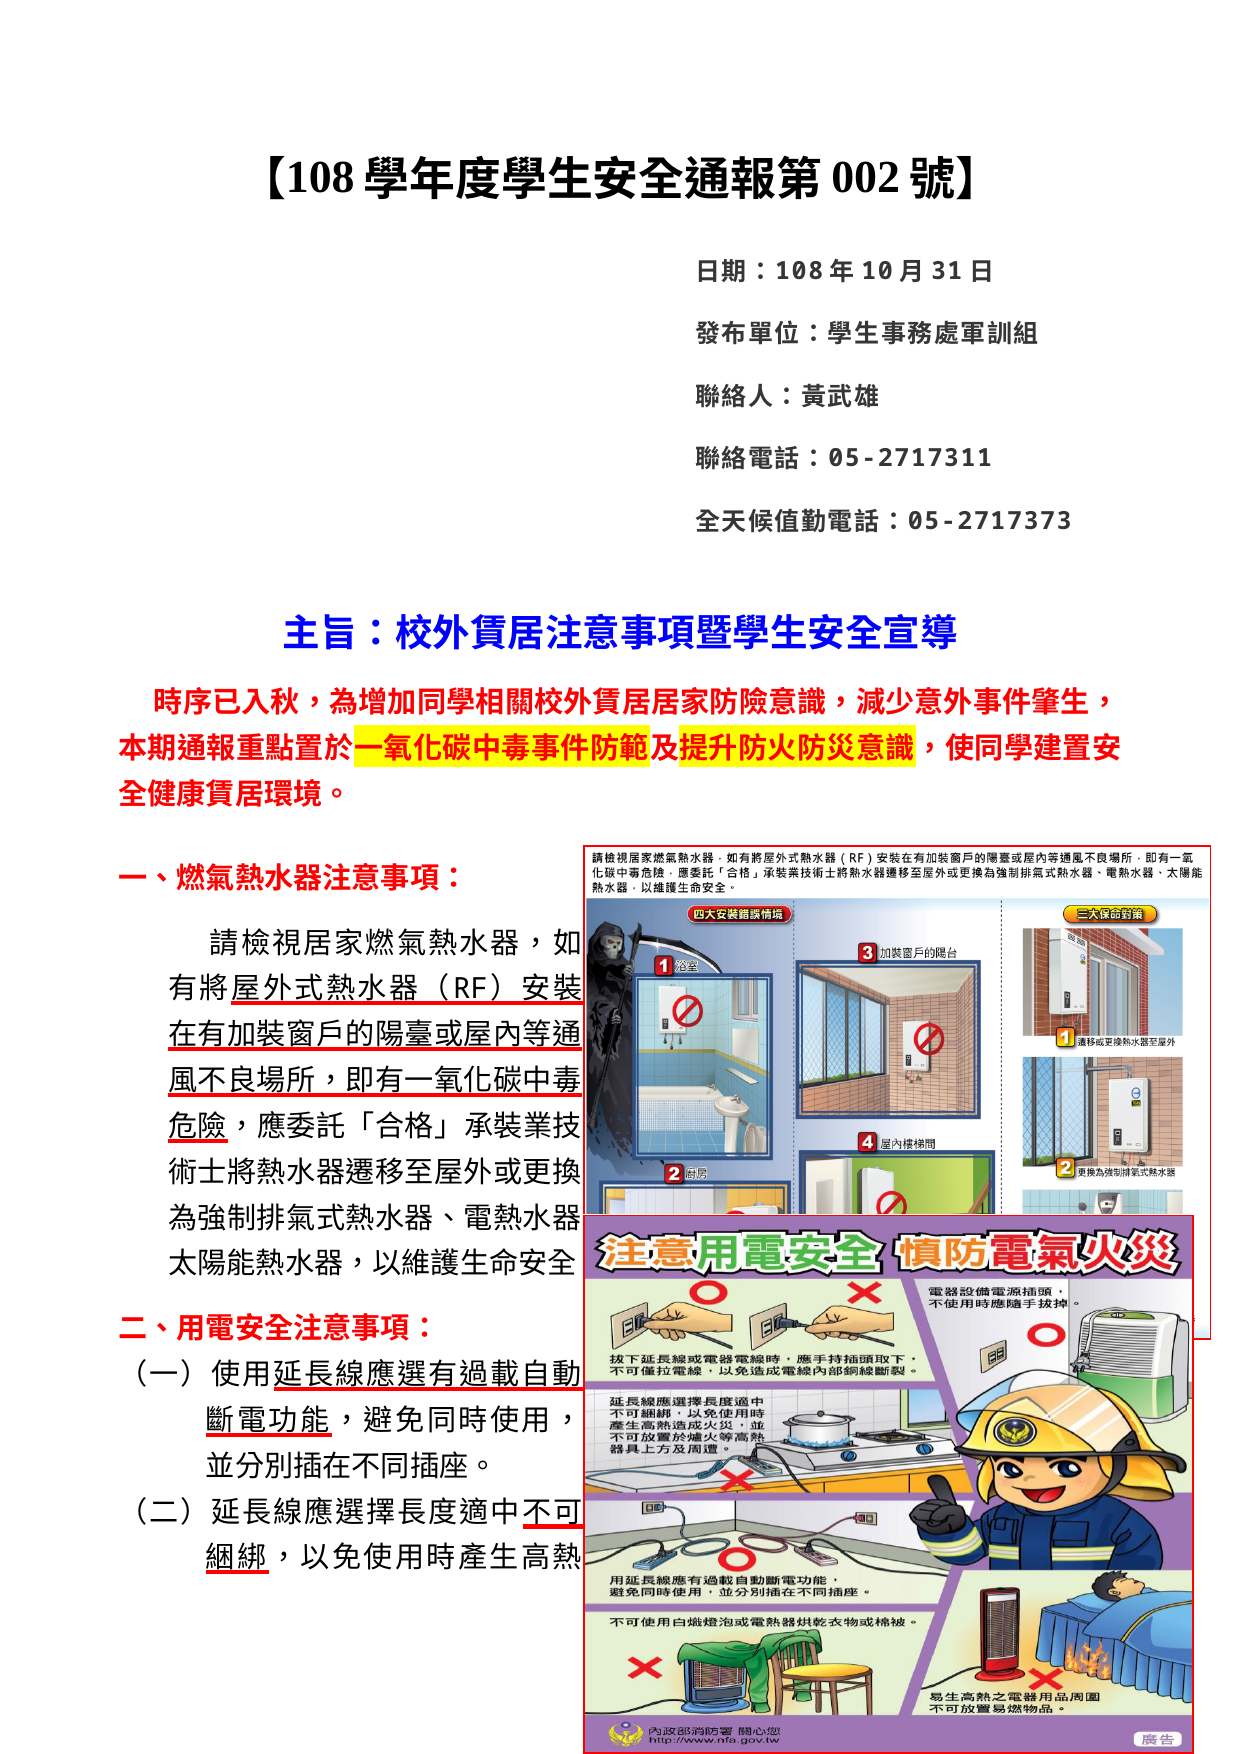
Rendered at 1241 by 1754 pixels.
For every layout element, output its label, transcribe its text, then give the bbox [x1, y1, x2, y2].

text （一）使用延長線應選有過載自動斷電功能，避免同時使用，並分別插在不同插座。 [118, 1348, 583, 1485]
text 全天候值勤電話：05-2717373 [118, 478, 1122, 540]
text 日期：108年10月31日 [118, 228, 1122, 290]
text 聯絡電話：05-2717311 [118, 415, 1122, 478]
text （二）延長線應選擇長度適中不可綑綁，以免使用時產生高熱 [118, 1485, 583, 1577]
text 請檢視居家燃氣熱水器，如有將屋外式熱水器（RF）安裝在有加裝窗戶的陽臺或屋內等通風不良場所，即有一氧化碳中毒危險，應委託「合格」承裝業技術士將熱水器遷移至屋外或更換為強制排氣式熱水器、電熱水器、太陽能熱水器，以維護生命安全。 [168, 916, 583, 1283]
text [585, 852, 1122, 897]
text 一、燃氣熱水器注意事項： [118, 852, 583, 897]
text 二、用電安全注意事項： [118, 1302, 583, 1348]
text 【108學年度學生安全通報第002號】 [118, 103, 1122, 228]
text 聯絡人：黃武雄 [118, 353, 1122, 415]
text 時序已入秋，為增加同學相關校外賃居居家防險意識，減少意外事件肇生，本期通報重點置於一氧化碳中毒事件防範及提升防火防災意識，使同學建置安全健康賃居環境。 [118, 676, 1122, 814]
text 發布單位：學生事務處軍訓組 [118, 290, 1122, 353]
text 主旨：校外賃居注意事項暨學生安全宣導 [118, 603, 1122, 657]
